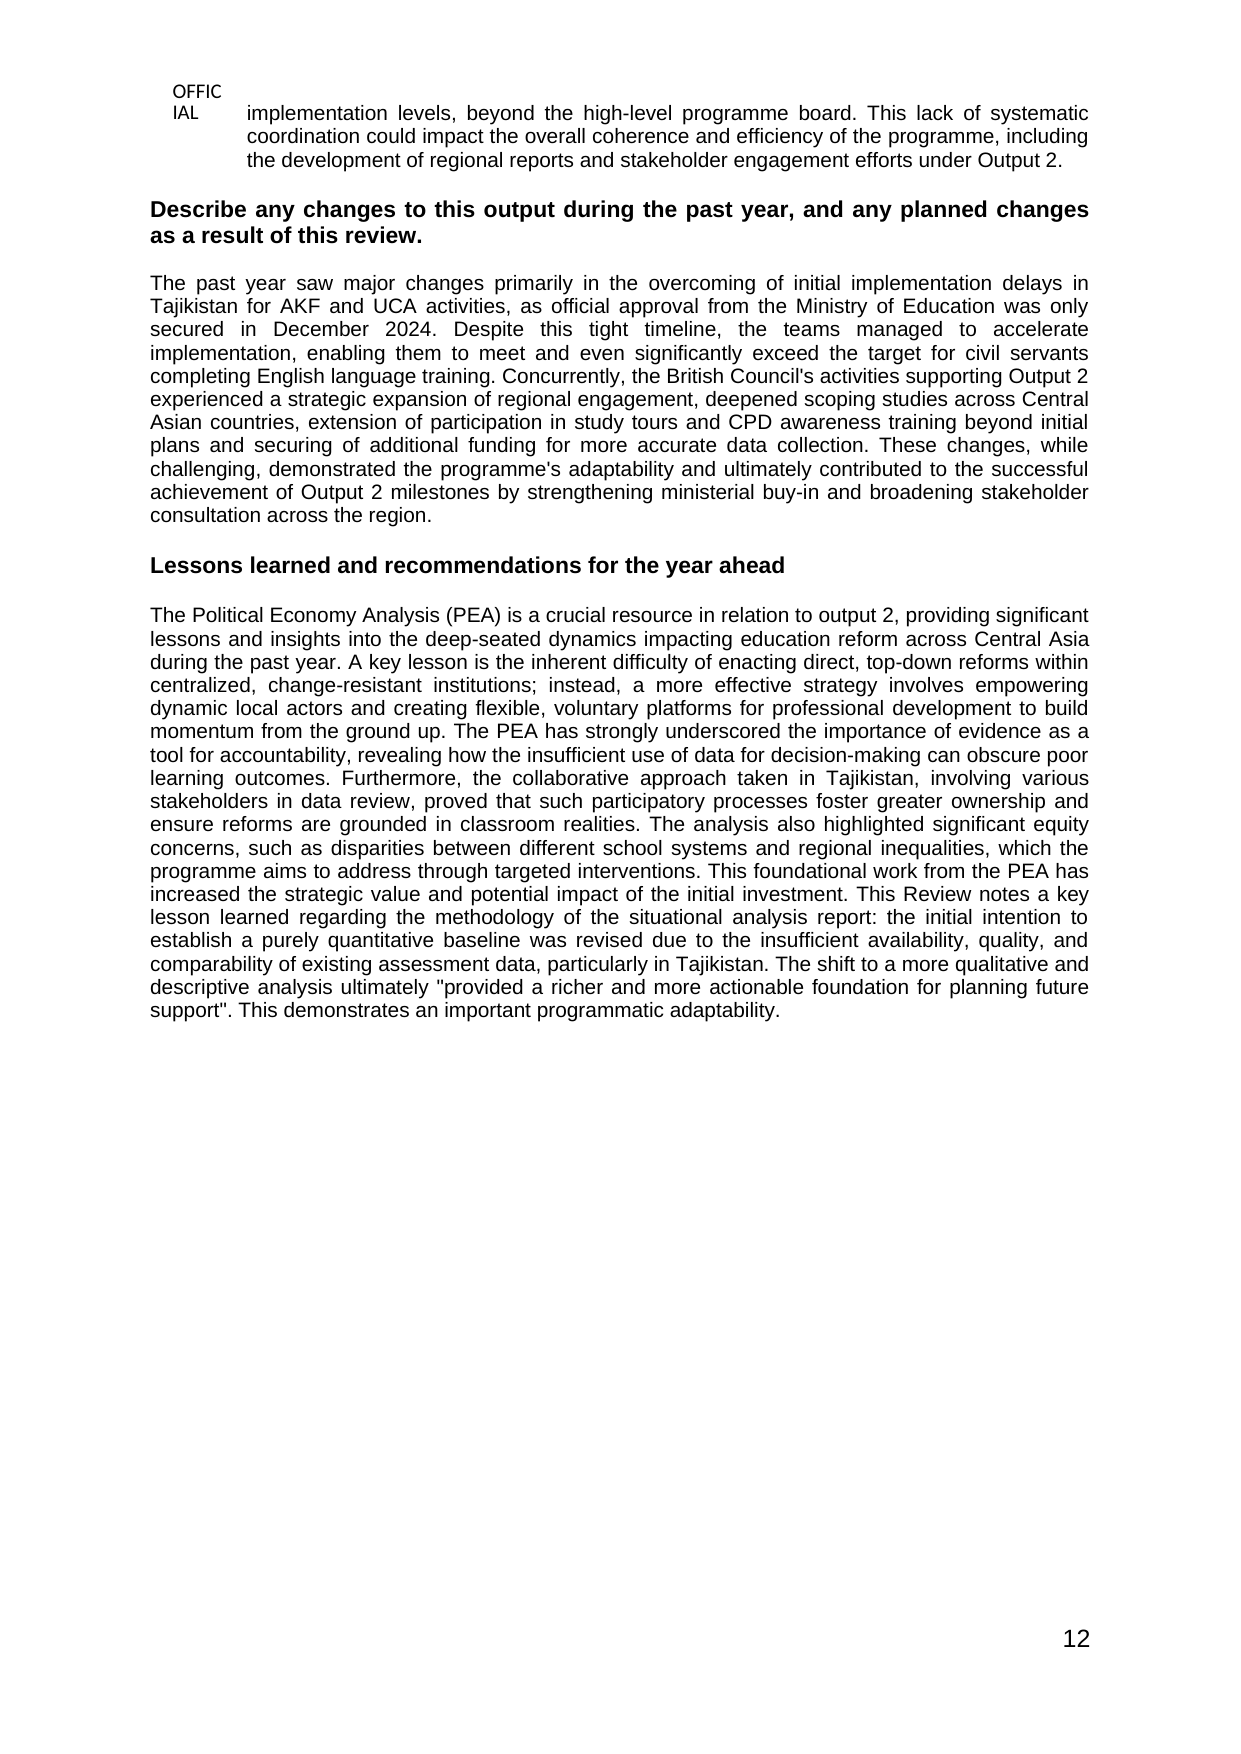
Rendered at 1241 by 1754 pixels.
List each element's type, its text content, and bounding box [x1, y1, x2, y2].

text The Political Economy Analysis (PEA) is a crucial resource in relation to output 2, providing significant lessons and insights into the deep-seated dynamics impacting education reform across Central Asia during the past year. A key lesson is the inherent difficulty of enacting direct, top-down reforms within centralized, change-resistant institutions; instead, a more effective strategy involves empowering dynamic local actors and creating flexible, voluntary platforms for professional development to build momentum from the ground up. The PEA has strongly underscored the importance of evidence as a tool for accountability, revealing how the insufficient use of data for decision-making can obscure poor learning outcomes. Furthermore, the collaborative approach taken in Tajikistan, involving various stakeholders in data review, proved that such participatory processes foster greater ownership and ensure reforms are grounded in classroom realities. The analysis also highlighted significant equity concerns, such as disparities between different school systems and regional inequalities, which the programme aims to address through targeted interventions. This foundational work from the PEA has increased the strategic value and potential impact of the initial investment. This Review notes a key lesson learned regarding the methodology of the situational analysis report: the initial intention to establish a purely quantitative baseline was revised due to the insufficient availability, quality, and comparability of existing assessment data, particularly in Tajikistan. The shift to a more qualitative and descriptive analysis ultimately "provided a richer and more actionable foundation for planning future support". This demonstrates an important programmatic adaptability. [150, 604, 1090, 1022]
text Describe any changes to this output during the past year, and any planned changes as a result of this review. [150, 197, 1090, 248]
text iv. Coordination Among AEAR-CA Partners: While Output Indicator 2.2 focuses on government ministries being on board (which generally appears to be achieved), the broader programme review identifies an overarching issue with "systematizing coordination among partners" within AEAR-CA. Multiple internal stakeholders expressed a desire for greater coordination at technical and implementation levels, beyond the high-level programme board. This lack of systematic coordination could impact the overall coherence and efficiency of the programme, including the development of regional reports and stakeholder engagement efforts under Output 2. [150, 102, 1090, 171]
text The past year saw major changes primarily in the overcoming of initial implementation delays in Tajikistan for AKF and UCA activities, as official approval from the Ministry of Education was only secured in December 2024. Despite this tight timeline, the teams managed to accelerate implementation, enabling them to meet and even significantly exceed the target for civil servants completing English language training. Concurrently, the British Council's activities supporting Output 2 experienced a strategic expansion of regional engagement, deepened scoping studies across Central Asian countries, extension of participation in study tours and CPD awareness training beyond initial plans and securing of additional funding for more accurate data collection. These changes, while challenging, demonstrated the programme's adaptability and ultimately contributed to the successful achievement of Output 2 milestones by strengthening ministerial buy-in and broadening stakeholder consultation across the region. [150, 271, 1090, 527]
text Lessons learned and recommendations for the year ahead [150, 553, 1090, 578]
